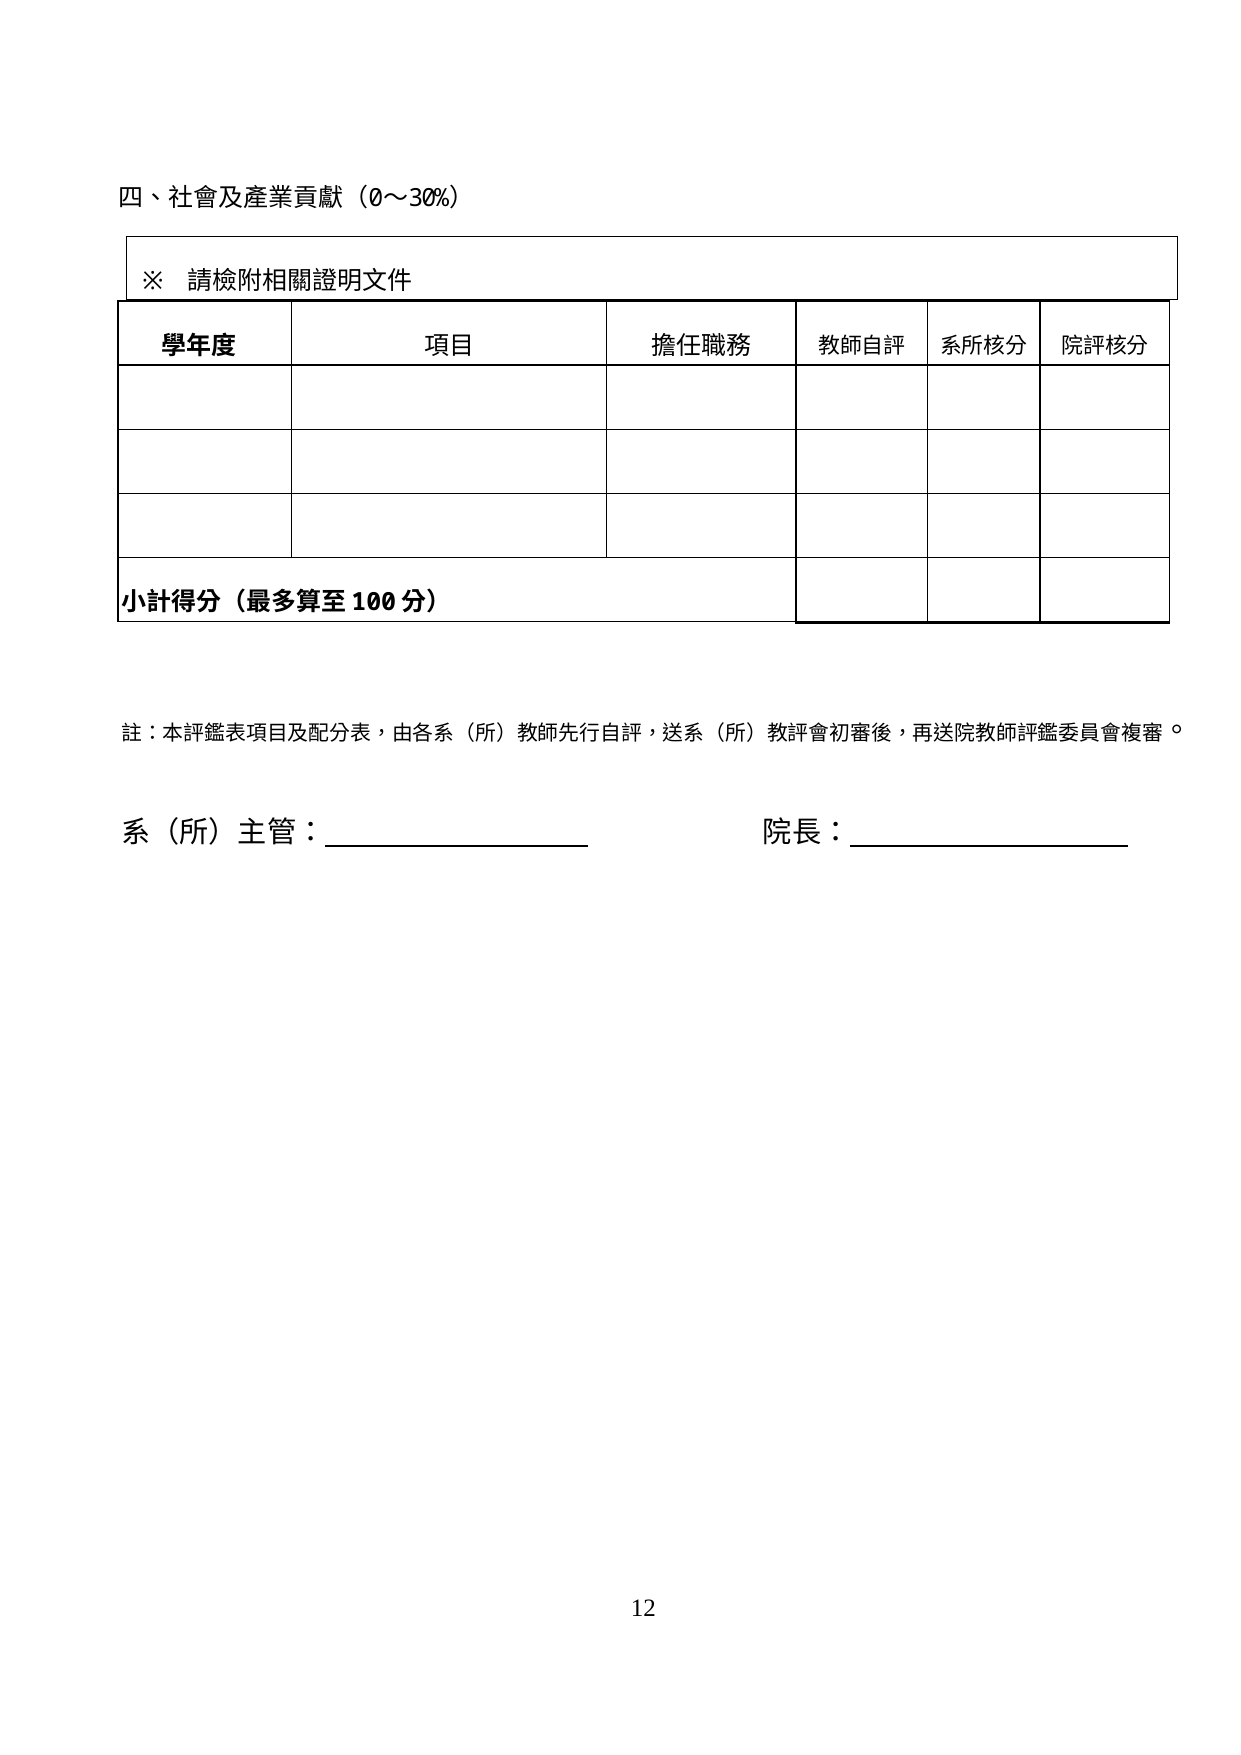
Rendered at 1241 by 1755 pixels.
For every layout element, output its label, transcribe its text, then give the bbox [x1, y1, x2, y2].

table_cell [607, 430, 795, 492]
table_cell [928, 558, 1039, 621]
table_cell [119, 366, 291, 428]
table_cell [607, 366, 795, 428]
table_cell [292, 366, 606, 428]
table_header 系所核分 [928, 302, 1039, 364]
table_cell [928, 366, 1039, 428]
table_cell [797, 366, 927, 428]
table_cell [1041, 494, 1169, 557]
table_cell [797, 558, 927, 621]
table_cell [1041, 430, 1169, 492]
table_cell [292, 430, 606, 492]
table_cell [797, 494, 927, 557]
table_header 項目 [292, 302, 606, 364]
table_cell [119, 494, 291, 557]
table_cell [928, 430, 1039, 492]
table_header 擔任職務 [607, 302, 795, 364]
table_cell [928, 494, 1039, 557]
table_header 教師自評 [797, 302, 927, 364]
text 四、社會及產業貢獻（0〜30%） [118, 153, 1156, 216]
table_cell [607, 494, 795, 557]
table_cell [119, 430, 291, 492]
table_cell [797, 430, 927, 492]
table_cell [1041, 558, 1169, 621]
table_cell [292, 494, 606, 557]
text 註：本評鑑表項目及配分表，由各系（所）教師先行自評，送系（所）教評會初審後，再送院教師評鑑委員會複審。 [121, 686, 1168, 749]
table_cell 小計得分（最多算至100分） [119, 558, 795, 621]
table_header 請檢附相關證明文件 [127, 237, 1177, 299]
table_header 院評核分 [1041, 302, 1169, 364]
table_header 學年度 [119, 302, 291, 364]
table_cell [1041, 366, 1169, 428]
text 系（所）主管： 院長： [121, 788, 1168, 851]
